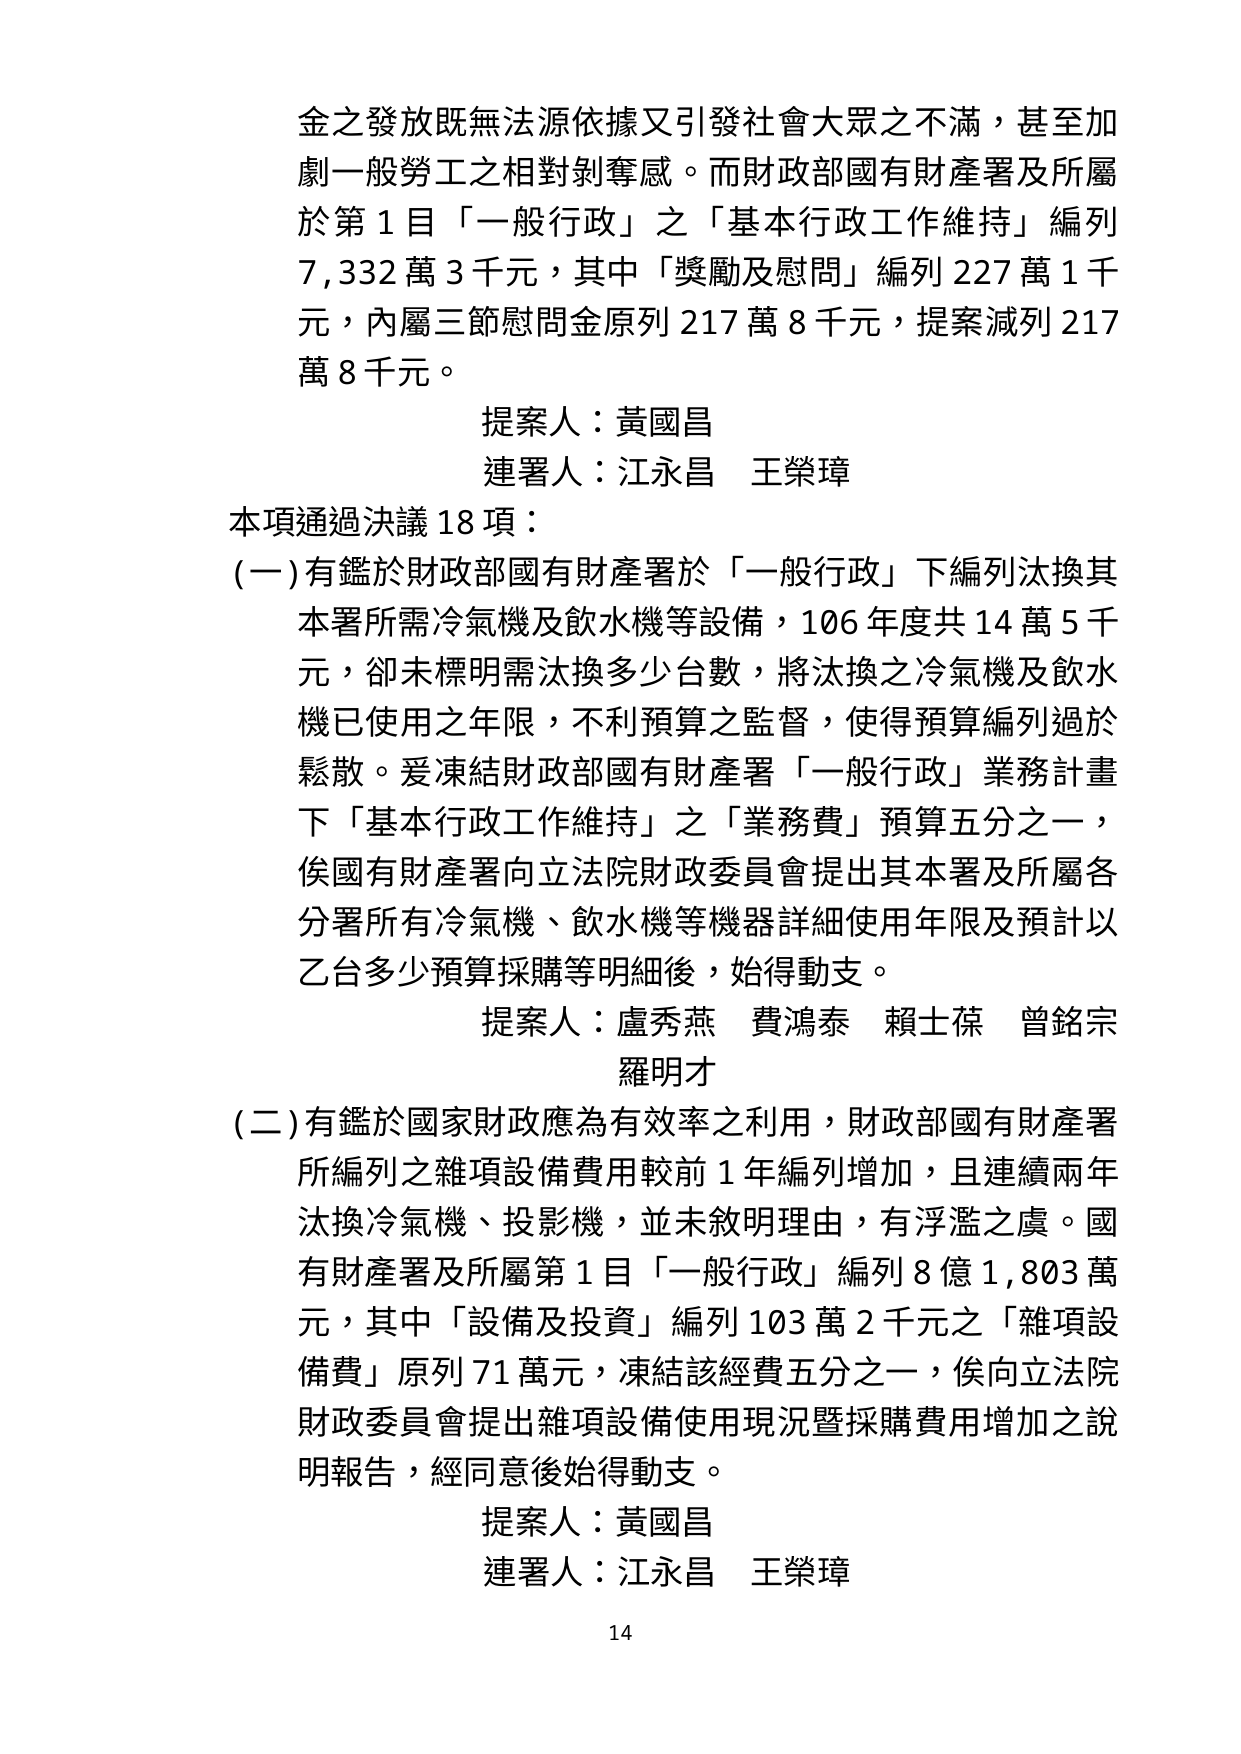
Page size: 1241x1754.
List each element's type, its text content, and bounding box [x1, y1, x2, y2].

text 金之發放既無法源依據又引發社會大眾之不滿，甚至加劇一般勞工之相對剝奪感。而財政部國有財產署及所屬於第1目「一般行政」之「基本行政工作維持」編列7,332萬3千元，其中「獎勵及慰問」編列227萬1千元，內屬三節慰問金原列217萬8千元，提案減列217萬8千元。 [229, 94, 1120, 394]
text 連署人：江永昌 王榮璋 [484, 1544, 1120, 1594]
text 本項通過決議18項： [229, 494, 1120, 544]
text (一)有鑑於財政部國有財產署於「一般行政」下編列汰換其本署所需冷氣機及飲水機等設備，106年度共14萬5千元，卻未標明需汰換多少台數，將汰換之冷氣機及飲水機已使用之年限，不利預算之監督，使得預算編列過於鬆散。爰凍結財政部國有財產署「一般行政」業務計畫下「基本行政工作維持」之「業務費」預算五分之一，俟國有財產署向立法院財政委員會提出其本署及所屬各分署所有冷氣機、飲水機等機器詳細使用年限及預計以乙台多少預算採購等明細後，始得動支。 [229, 544, 1120, 994]
text 提案人：黃國昌 [482, 1494, 1120, 1544]
text (二)有鑑於國家財政應為有效率之利用，財政部國有財產署所編列之雜項設備費用較前1年編列增加，且連續兩年汰換冷氣機、投影機，並未敘明理由，有浮濫之虞。國有財產署及所屬第1目「一般行政」編列8億1,803萬元，其中「設備及投資」編列103萬2千元之「雜項設備費」原列71萬元，凍結該經費五分之一，俟向立法院財政委員會提出雜項設備使用現況暨採購費用增加之說明報告，經同意後始得動支。 [229, 1094, 1120, 1494]
text 提案人：黃國昌 [482, 394, 1120, 444]
text 提案人：盧秀燕 費鴻泰 賴士葆 曾銘宗 羅明才 [482, 994, 1120, 1094]
text 連署人：江永昌 王榮璋 [484, 444, 1120, 494]
